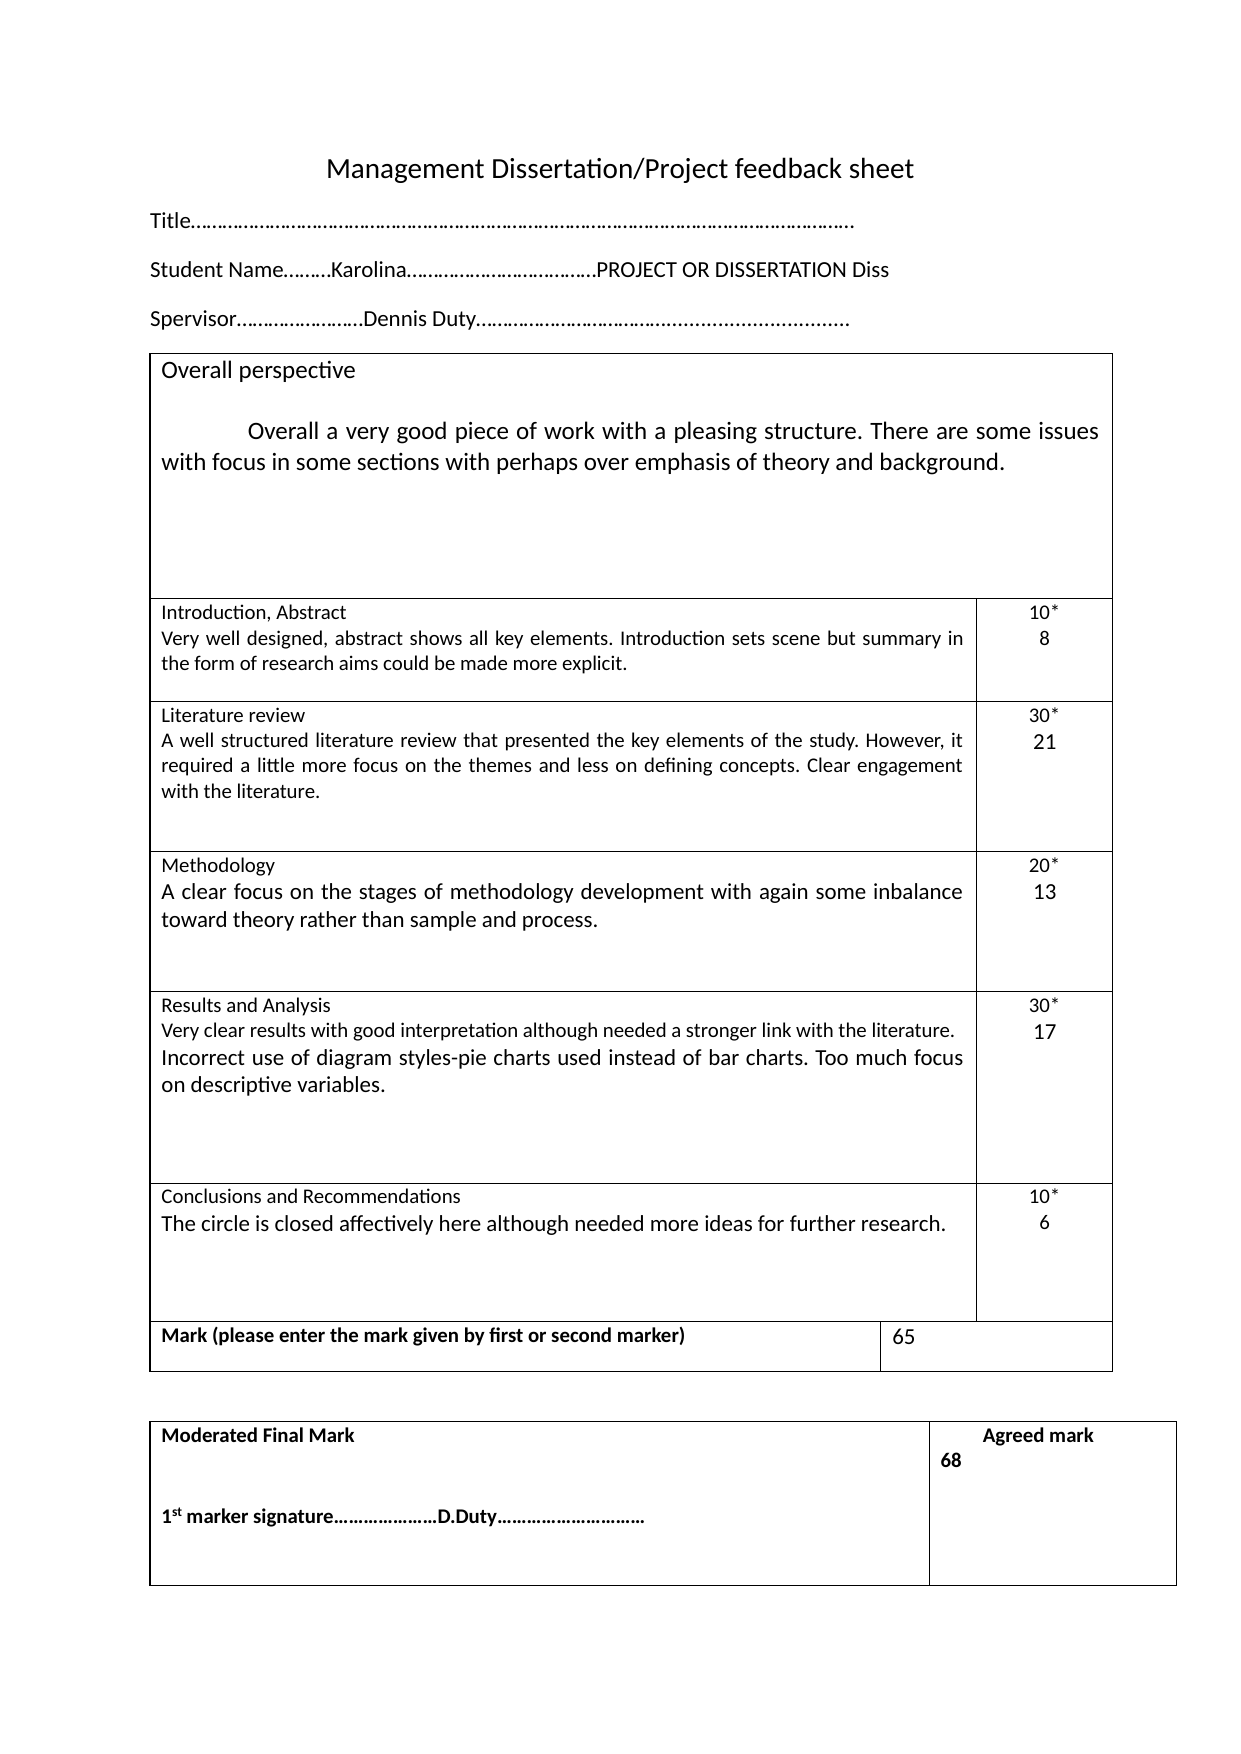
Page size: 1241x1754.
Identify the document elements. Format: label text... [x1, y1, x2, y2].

table_header Moderated Final Mark 1st marker signature…………………D.Duty………………………… [151, 1422, 929, 1585]
table_cell Introduction, Abstract Very well designed, abstract shows all key elements. Introduction sets scene but summary in the form of research aims could be made more explicit. [151, 599, 976, 701]
table_header Agreed mark 68 [930, 1422, 1176, 1585]
table_cell 10* 8 [977, 599, 1112, 701]
text Spervisor……………………Dennis Duty………………………………................................ [150, 304, 1090, 332]
table_cell 30* 17 [977, 992, 1112, 1183]
table_cell 10* 6 [977, 1184, 1112, 1321]
table_cell 30* 21 [977, 702, 1112, 851]
text Title……………………………………………………………………………………………………………… [150, 206, 1090, 234]
table_header Overall perspective Overall a very good piece of work with a pleasing structure. There are some issues with focus in some sections with perhaps over emphasis of theory and background. [151, 354, 1112, 598]
text Student Name………Karolina………………………………PROJECT OR DISSERTATION Diss [150, 255, 1090, 283]
table_cell Methodology A clear focus on the stages of methodology development with again some inbalance toward theory rather than sample and process. [151, 852, 976, 991]
table_cell 20* 13 [977, 852, 1112, 991]
text Management Dissertation/Project feedback sheet [150, 150, 1090, 186]
table_cell Mark (please enter the mark given by first or second marker) [151, 1322, 880, 1371]
table_cell 65 [881, 1322, 1112, 1371]
table_cell Literature review A well structured literature review that presented the key elements of the study. However, it required a little more focus on the themes and less on defining concepts. Clear engagement with the literature. [151, 702, 976, 851]
table_cell Conclusions and Recommendations The circle is closed affectively here although needed more ideas for further research. [151, 1184, 976, 1321]
table_cell Results and Analysis Very clear results with good interpretation although needed a stronger link with the literature. Incorrect use of diagram styles-pie charts used instead of bar charts. Too much focus on descriptive variables. [151, 992, 976, 1183]
